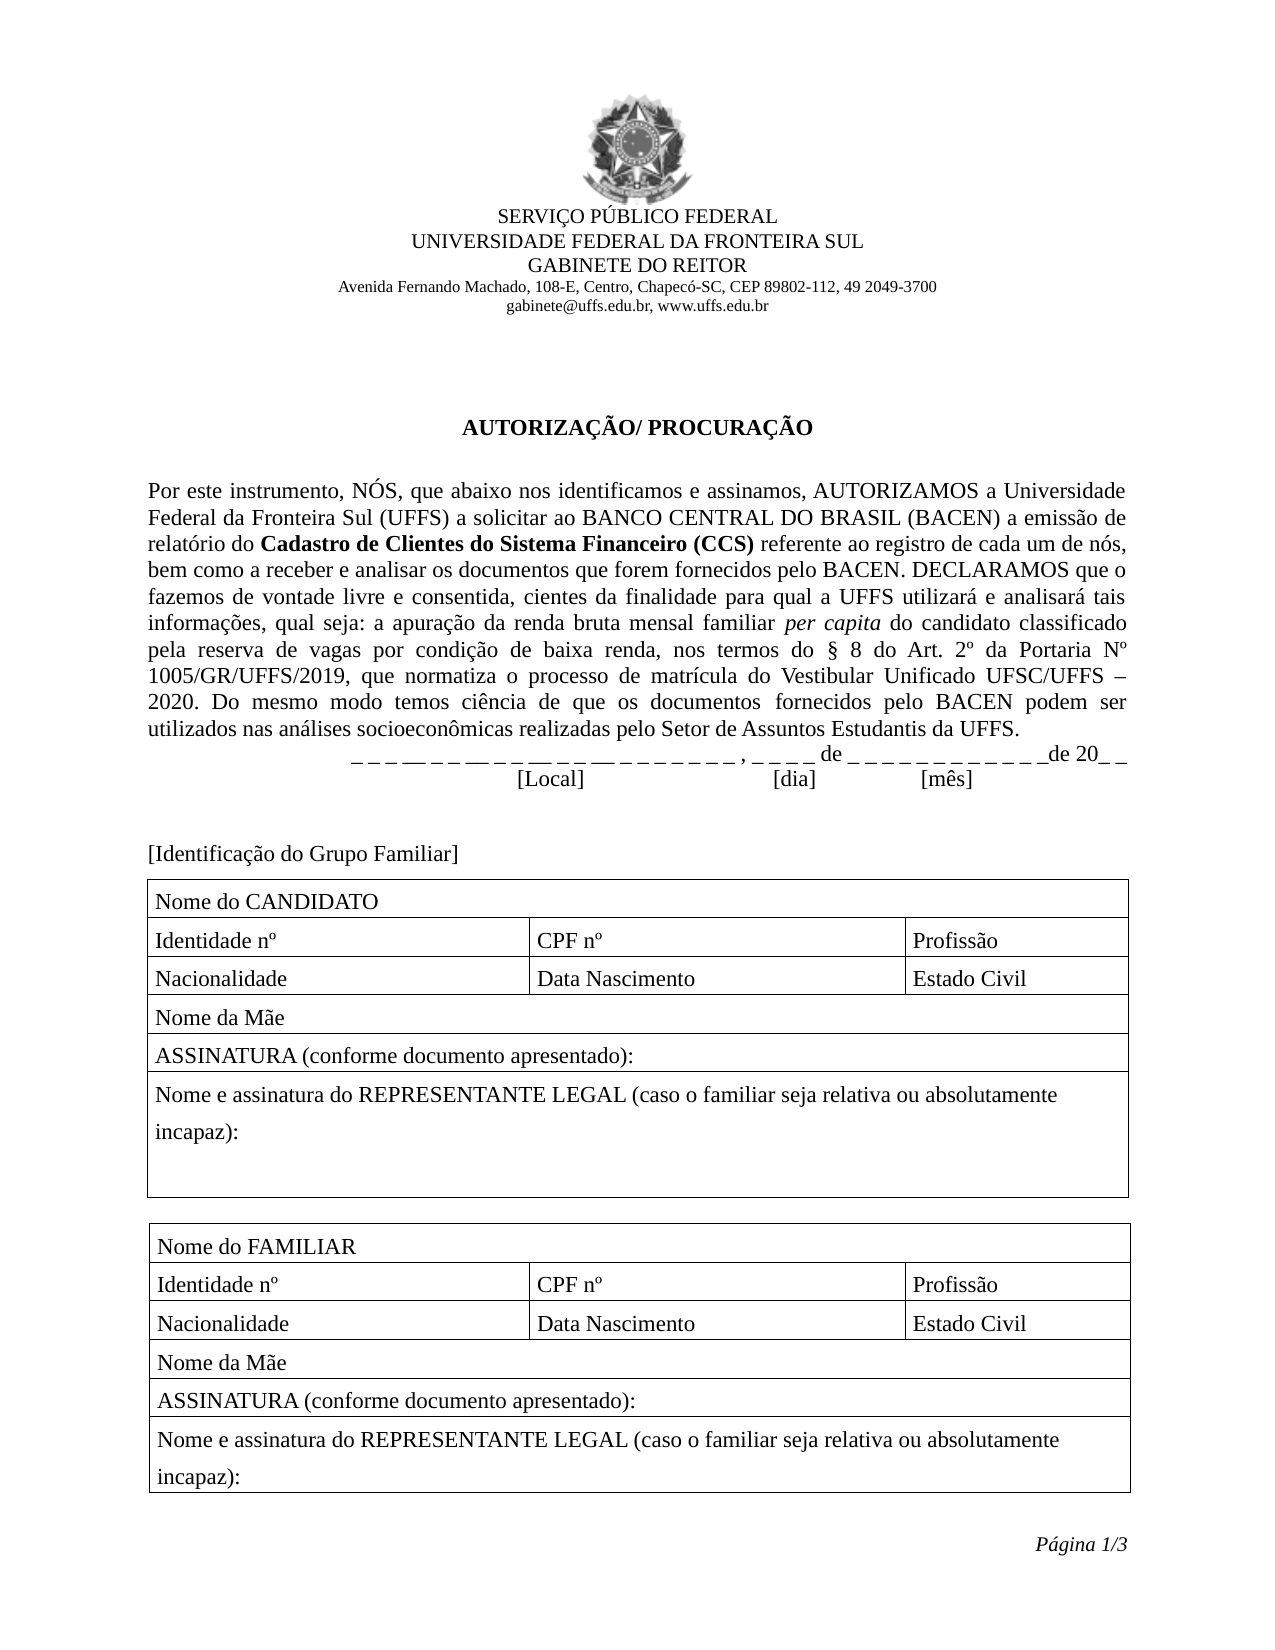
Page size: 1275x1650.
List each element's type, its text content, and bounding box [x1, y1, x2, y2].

table_cell Estado Civil [906, 957, 1128, 994]
table_header Nome do FAMILIAR [150, 1224, 1130, 1262]
table_cell Nacionalidade [150, 1301, 529, 1339]
table_cell ASSINATURA (conforme documento apresentado): [150, 1379, 1130, 1416]
table_cell Nome e assinatura do REPRESENTANTE LEGAL (caso o familiar seja relativa ou absolutamente incapaz): [148, 1072, 1128, 1197]
table_cell CPF nº [530, 1263, 905, 1300]
table_cell Identidade nº [148, 918, 529, 956]
table_cell Data Nascimento [530, 1301, 905, 1339]
table_cell Nome da Mãe [148, 995, 1128, 1033]
text [Identificação do Grupo Familiar] [148, 841, 1127, 866]
text AUTORIZAÇÃO/ PROCURAÇÃO [148, 415, 1127, 440]
table_cell Profissão [906, 1263, 1130, 1300]
table_header Nome do CANDIDATO [148, 880, 1128, 917]
table_cell Nome da Mãe [150, 1340, 1130, 1377]
table_cell Identidade nº [150, 1263, 529, 1300]
table_cell Data Nascimento [530, 957, 905, 994]
table_cell CPF nº [530, 918, 905, 956]
picture [582, 94, 693, 205]
text Por este instrumento, NÓS, que abaixo nos identificamos e assinamos, AUTORIZAMOS a Universidade Federal da Fronteira Sul (UFFS) a solicitar ao BANCO CENTRAL DO BRASIL (BACEN) a emissão de relatório do Cadastro de Clientes do Sistema Financeiro (CCS) referente ao registro de cada um de nós, bem como a receber e analisar os documentos que forem fornecidos pelo BACEN. DECLARAMOS que o fazemos de vontade livre e consentida, cientes da finalidade para qual a UFFS utilizará e analisará tais informações, qual seja: a apuração da renda bruta mensal familiar per capita do candidato classificado pela reserva de vagas por condição de baixa renda, nos termos do § 8 do Art. 2º da Portaria Nº 1005/GR/UFFS/2019, que normatiza o processo de matrícula do Vestibular Unificado UFSC/UFFS – 2020. Do mesmo modo temos ciência de que os documentos fornecidos pelo BACEN podem ser utilizados nas análises socioeconômicas realizadas pelo Setor de Assuntos Estudantis da UFFS. [148, 477, 1127, 741]
table_cell Nacionalidade [148, 957, 529, 994]
table_cell Estado Civil [906, 1301, 1130, 1339]
text _ _ _ __ _ _ __ _ _ __ _ _ __ _ _ _ _ _ _ _ , _ _ _ _ de _ _ _ _ _ _ _ _ _ _ _ _de 20_ _ [148, 741, 1127, 766]
table_cell Profissão [906, 918, 1128, 956]
text [Local] [dia] [mês] [148, 766, 1127, 791]
table_cell Nome e assinatura do REPRESENTANTE LEGAL (caso o familiar seja relativa ou absolutamente incapaz): [150, 1417, 1130, 1492]
table_cell ASSINATURA (conforme documento apresentado): [148, 1034, 1128, 1071]
